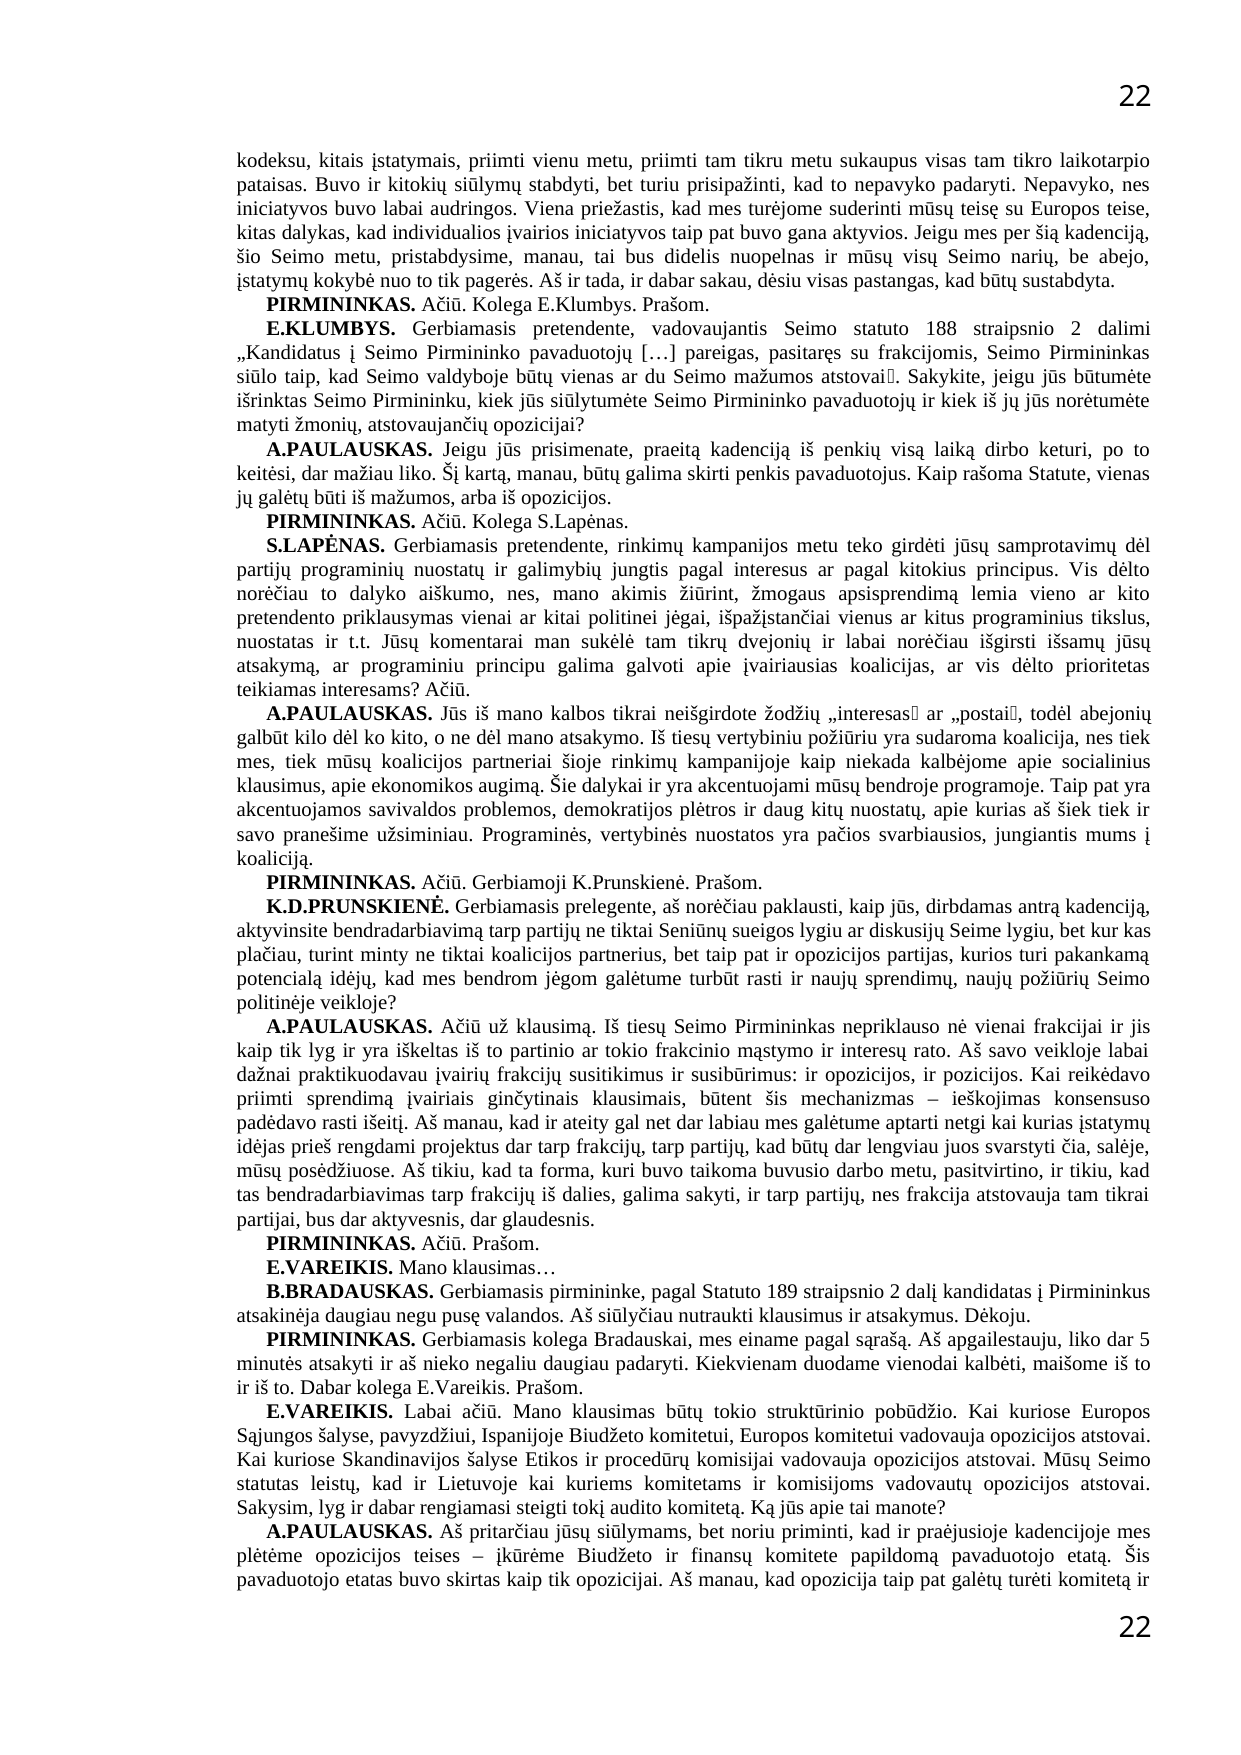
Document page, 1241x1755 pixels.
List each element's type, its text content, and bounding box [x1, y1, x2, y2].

text PIRMININKAS. Ačiū. Kolega S.Lapėnas. [236, 509, 1152, 533]
text A.PAULAUSKAS. Aš pritarčiau jūsų siūlymams, bet noriu priminti, kad ir praėjusioje kadencijoje mes plėtėme opozicijos teises – įkūrėme Biudžeto ir finansų komitete papildomą pavaduotojo etatą. Šis pavaduotojo etatas buvo skirtas kaip tik opozicijai. Aš manau, kad opozicija taip pat galėtų turėti komitetą ir [236, 1519, 1152, 1591]
text E.KLUMBYS. Gerbiamasis pretendente, vadovaujantis Seimo statuto 188 straipsnio 2 dalimi „Kandidatus į Seimo Pirmininko pavaduotojų […] pareigas, pasitaręs su frakcijomis, Seimo Pirmininkas siūlo taip, kad Seimo valdyboje būtų vienas ar du Seimo mažumos atstovai. Sakykite, jeigu jūs būtumėte išrinktas Seimo Pirmininku, kiek jūs siūlytumėte Seimo Pirmininko pavaduotojų ir kiek iš jų jūs norėtumėte matyti žmonių, atstovaujančių opozicijai? [236, 316, 1152, 436]
text PIRMININKAS. Gerbiamasis kolega Bradauskai, mes einame pagal sąrašą. Aš apgailestauju, liko dar 5 minutės atsakyti ir aš nieko negaliu daugiau padaryti. Kiekvienam duodame vienodai kalbėti, maišome iš to ir iš to. Dabar kolega E.Vareikis. Prašom. [236, 1327, 1152, 1399]
text A.PAULAUSKAS. Ačiū už klausimą. Iš tiesų Seimo Pirmininkas nepriklauso nė vienai frakcijai ir jis kaip tik lyg ir yra iškeltas iš to partinio ar tokio frakcinio mąstymo ir interesų rato. Aš savo veikloje labai dažnai praktikuodavau įvairių frakcijų susitikimus ir susibūrimus: ir opozicijos, ir pozicijos. Kai reikėdavo priimti sprendimą įvairiais ginčytinais klausimais, būtent šis mechanizmas – ieškojimas konsensuso padėdavo rasti išeitį. Aš manau, kad ir ateity gal net dar labiau mes galėtume aptarti netgi kai kurias įstatymų idėjas prieš rengdami projektus dar tarp frakcijų, tarp partijų, kad būtų dar lengviau juos svarstyti čia, salėje, mūsų posėdžiuose. Aš tikiu, kad ta forma, kuri buvo taikoma buvusio darbo metu, pasitvirtino, ir tikiu, kad tas bendradarbiavimas tarp frakcijų iš dalies, galima sakyti, ir tarp partijų, nes frakcija atstovauja tam tikrai partijai, bus dar aktyvesnis, dar glaudesnis. [236, 1014, 1152, 1231]
text K.D.PRUNSKIENĖ. Gerbiamasis prelegente, aš norėčiau paklausti, kaip jūs, dirbdamas antrą kadenciją, aktyvinsite bendradarbiavimą tarp partijų ne tiktai Seniūnų sueigos lygiu ar diskusijų Seime lygiu, bet kur kas plačiau, turint minty ne tiktai koalicijos partnerius, bet taip pat ir opozicijos partijas, kurios turi pakankamą potencialą idėjų, kad mes bendrom jėgom galėtume turbūt rasti ir naujų sprendimų, naujų požiūrių Seimo politinėje veikloje? [236, 894, 1152, 1014]
text kodeksu, kitais įstatymais, priimti vienu metu, priimti tam tikru metu sukaupus visas tam tikro laikotarpio pataisas. Buvo ir kitokių siūlymų stabdyti, bet turiu prisipažinti, kad to nepavyko padaryti. Nepavyko, nes iniciatyvos buvo labai audringos. Viena priežastis, kad mes turėjome suderinti mūsų teisę su Europos teise, kitas dalykas, kad individualios įvairios iniciatyvos taip pat buvo gana aktyvios. Jeigu mes per šią kadenciją, šio Seimo metu, pristabdysime, manau, tai bus didelis nuopelnas ir mūsų visų Seimo narių, be abejo, įstatymų kokybė nuo to tik pagerės. Aš ir tada, ir dabar sakau, dėsiu visas pastangas, kad būtų sustabdyta. [236, 148, 1152, 292]
text A.PAULAUSKAS. Jūs iš mano kalbos tikrai neišgirdote žodžių „interesas ar „postai, todėl abejonių galbūt kilo dėl ko kito, o ne dėl mano atsakymo. Iš tiesų vertybiniu požiūriu yra sudaroma koalicija, nes tiek mes, tiek mūsų koalicijos partneriai šioje rinkimų kampanijoje kaip niekada kalbėjome apie socialinius klausimus, apie ekonomikos augimą. Šie dalykai ir yra akcentuojami mūsų bendroje programoje. Taip pat yra akcentuojamos savivaldos problemos, demokratijos plėtros ir daug kitų nuostatų, apie kurias aš šiek tiek ir savo pranešime užsiminiau. Programinės, vertybinės nuostatos yra pačios svarbiausios, jungiantis mums į koaliciją. [236, 701, 1152, 869]
text PIRMININKAS. Ačiū. Kolega E.Klumbys. Prašom. [236, 292, 1152, 316]
text S.LAPĖNAS. Gerbiamasis pretendente, rinkimų kampanijos metu teko girdėti jūsų samprotavimų dėl partijų programinių nuostatų ir galimybių jungtis pagal interesus ar pagal kitokius principus. Vis dėlto norėčiau to dalyko aiškumo, nes, mano akimis žiūrint, žmogaus apsisprendimą lemia vieno ar kito pretendento priklausymas vienai ar kitai politinei jėgai, išpažįstančiai vienus ar kitus programinius tikslus, nuostatas ir t.t. Jūsų komentarai man sukėlė tam tikrų dvejonių ir labai norėčiau išgirsti išsamų jūsų atsakymą, ar programiniu principu galima galvoti apie įvairiausias koalicijas, ar vis dėlto prioritetas teikiamas interesams? Ačiū. [236, 533, 1152, 701]
text PIRMININKAS. Ačiū. Gerbiamoji K.Prunskienė. Prašom. [236, 869, 1152, 894]
text B.BRADAUSKAS. Gerbiamasis pirmininke, pagal Statuto 189 straipsnio 2 dalį kandidatas į Pirmininkus atsakinėja daugiau negu pusę valandos. Aš siūlyčiau nutraukti klausimus ir atsakymus. Dėkoju. [236, 1279, 1152, 1327]
text E.VAREIKIS. Mano klausimas… [236, 1254, 1152, 1279]
text PIRMININKAS. Ačiū. Prašom. [236, 1231, 1152, 1254]
text E.VAREIKIS. Labai ačiū. Mano klausimas būtų tokio struktūrinio pobūdžio. Kai kuriose Europos Sąjungos šalyse, pavyzdžiui, Ispanijoje Biudžeto komitetui, Europos komitetui vadovauja opozicijos atstovai. Kai kuriose Skandinavijos šalyse Etikos ir procedūrų komisijai vadovauja opozicijos atstovai. Mūsų Seimo statutas leistų, kad ir Lietuvoje kai kuriems komitetams ir komisijoms vadovautų opozicijos atstovai. Sakysim, lyg ir dabar rengiamasi steigti tokį audito komitetą. Ką jūs apie tai manote? [236, 1399, 1152, 1519]
text A.PAULAUSKAS. Jeigu jūs prisimenate, praeitą kadenciją iš penkių visą laiką dirbo keturi, po to keitėsi, dar mažiau liko. Šį kartą, manau, būtų galima skirti penkis pavaduotojus. Kaip rašoma Statute, vienas jų galėtų būti iš mažumos, arba iš opozicijos. [236, 436, 1152, 509]
